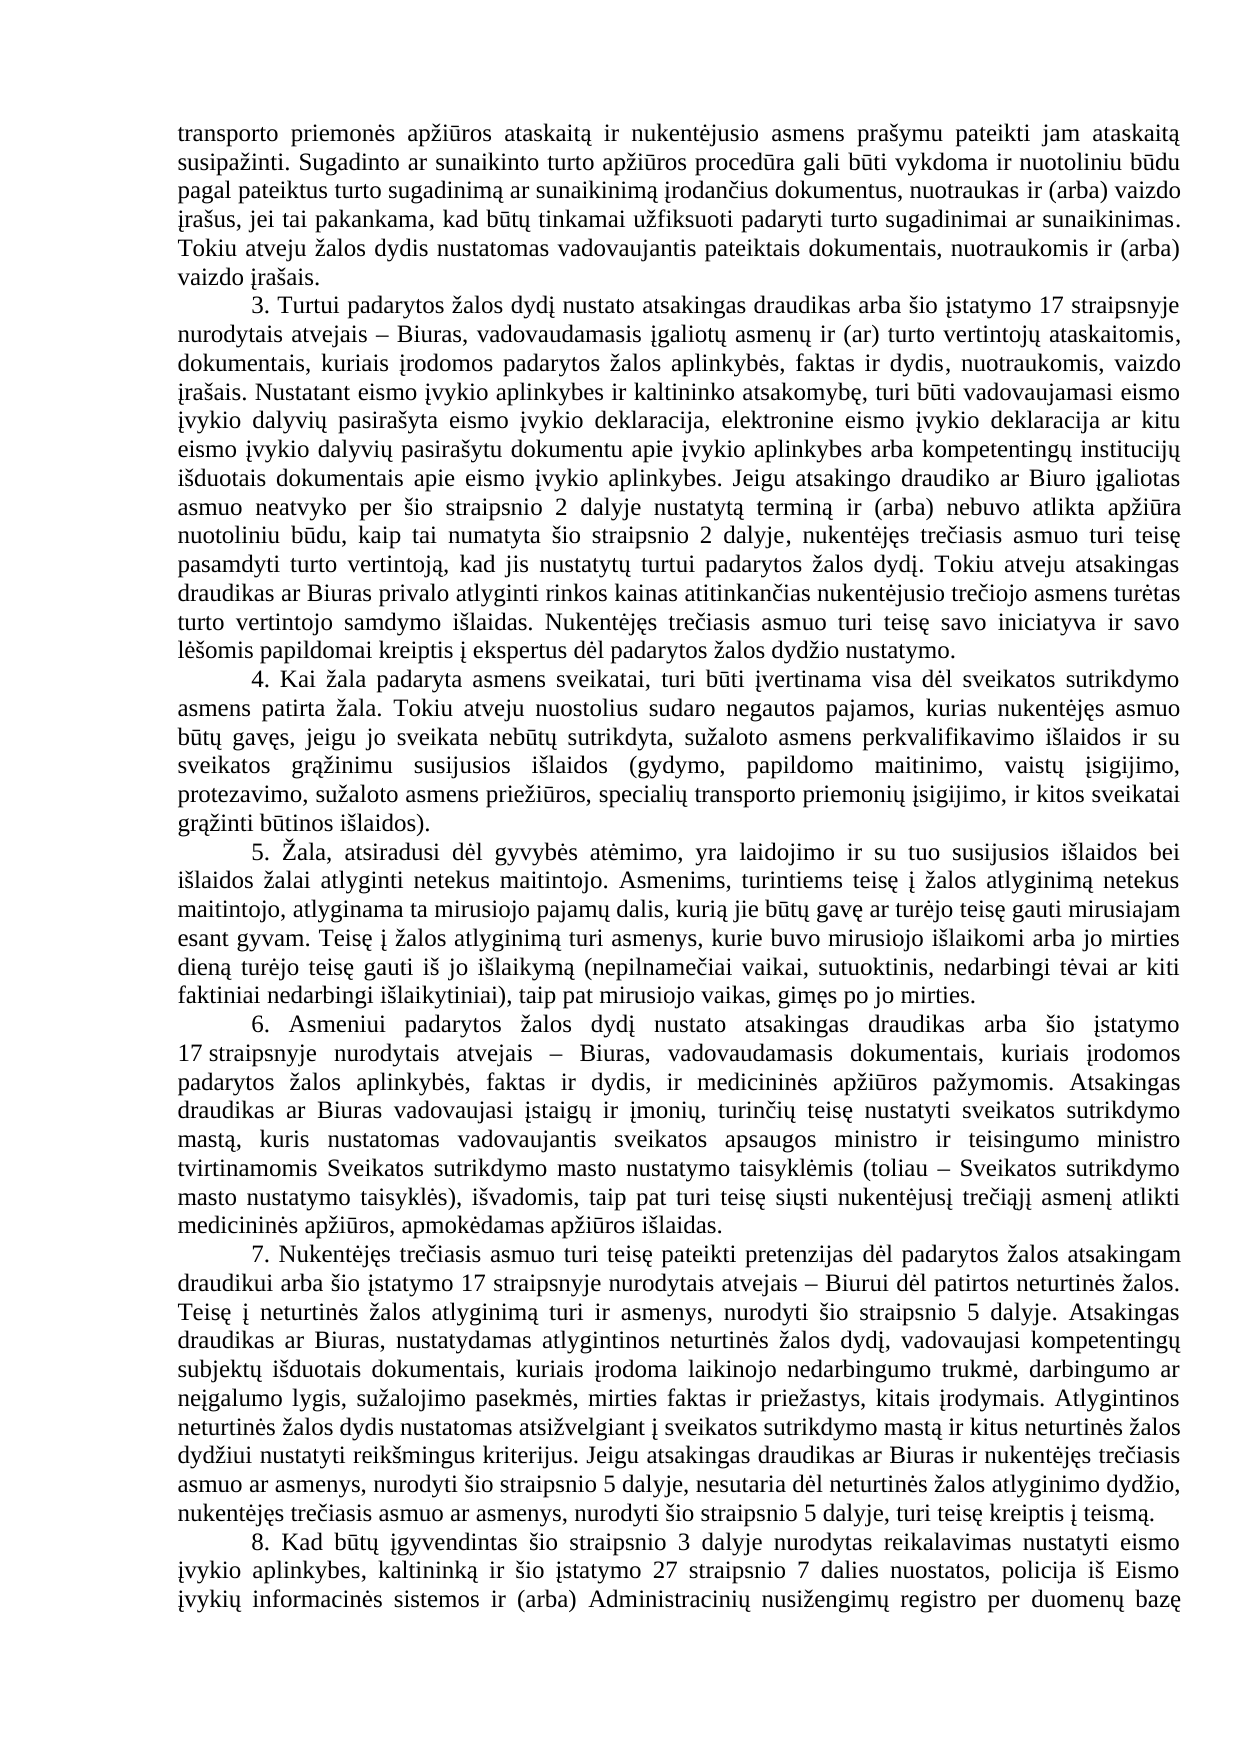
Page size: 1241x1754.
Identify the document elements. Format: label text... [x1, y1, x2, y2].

text 7. Nukentėjęs trečiasis asmuo turi teisę pateikti pretenzijas dėl padarytos žalos atsakingam draudikui arba šio įstatymo 17 straipsnyje nurodytais atvejais – Biurui dėl patirtos neturtinės žalos. Teisę į neturtinės žalos atlyginimą turi ir asmenys, nurodyti šio straipsnio 5 dalyje. Atsakingas draudikas ar Biuras, nustatydamas atlygintinos neturtinės žalos dydį, vadovaujasi kompetentingų subjektų išduotais dokumentais, kuriais įrodoma laikinojo nedarbingumo trukmė, darbingumo ar neįgalumo lygis, sužalojimo pasekmės, mirties faktas ir priežastys, kitais įrodymais. Atlygintinos neturtinės žalos dydis nustatomas atsižvelgiant į sveikatos sutrikdymo mastą ir kitus neturtinės žalos dydžiui nustatyti reikšmingus kriterijus. Jeigu atsakingas draudikas ar Biuras ir nukentėjęs trečiasis asmuo ar asmenys, nurodyti šio straipsnio 5 dalyje, nesutaria dėl neturtinės žalos atlyginimo dydžio, nukentėjęs trečiasis asmuo ar asmenys, nurodyti šio straipsnio 5 dalyje, turi teisę kreiptis į teismą. [177, 1239, 1181, 1527]
text 8. Kad būtų įgyvendintas šio straipsnio 3 dalyje nurodytas reikalavimas nustatyti eismo įvykio aplinkybes, kaltininką ir šio įstatymo 27 straipsnio 7 dalies nuostatos, policija iš Eismo įvykių informacinės sistemos ir (arba) Administracinių nusižengimų registro per duomenų bazę [177, 1527, 1181, 1613]
text transporto priemonės apžiūros ataskaitą ir nukentėjusio asmens prašymu pateikti jam ataskaitą susipažinti. Sugadinto ar sunaikinto turto apžiūros procedūra gali būti vykdoma ir nuotoliniu būdu pagal pateiktus turto sugadinimą ar sunaikinimą įrodančius dokumentus, nuotraukas ir (arba) vaizdo įrašus, jei tai pakankama, kad būtų tinkamai užfiksuoti padaryti turto sugadinimai ar sunaikinimas. Tokiu atveju žalos dydis nustatomas vadovaujantis pateiktais dokumentais, nuotraukomis ir (arba) vaizdo įrašais. [177, 118, 1181, 291]
text 4. Kai žala padaryta asmens sveikatai, turi būti įvertinama visa dėl sveikatos sutrikdymo asmens patirta žala. Tokiu atveju nuostolius sudaro negautos pajamos, kurias nukentėjęs asmuo būtų gavęs, jeigu jo sveikata nebūtų sutrikdyta, sužaloto asmens perkvalifikavimo išlaidos ir su sveikatos grąžinimu susijusios išlaidos (gydymo, papildomo maitinimo, vaistų įsigijimo, protezavimo, sužaloto asmens priežiūros, specialių transporto priemonių įsigijimo, ir kitos sveikatai grąžinti būtinos išlaidos). [177, 664, 1181, 837]
text 6. Asmeniui padarytos žalos dydį nustato atsakingas draudikas arba šio įstatymo 17 straipsnyje nurodytais atvejais – Biuras, vadovaudamasis dokumentais, kuriais įrodomos padarytos žalos aplinkybės, faktas ir dydis, ir medicininės apžiūros pažymomis. Atsakingas draudikas ar Biuras vadovaujasi įstaigų ir įmonių, turinčių teisę nustatyti sveikatos sutrikdymo mastą, kuris nustatomas vadovaujantis sveikatos apsaugos ministro ir teisingumo ministro tvirtinamomis Sveikatos sutrikdymo masto nustatymo taisyklėmis (toliau – Sveikatos sutrikdymo masto nustatymo taisyklės), išvadomis, taip pat turi teisę siųsti nukentėjusį trečiąjį asmenį atlikti medicininės apžiūros, apmokėdamas apžiūros išlaidas. [177, 1009, 1181, 1239]
text 5. Žala, atsiradusi dėl gyvybės atėmimo, yra laidojimo ir su tuo susijusios išlaidos bei išlaidos žalai atlyginti netekus maitintojo. Asmenims, turintiems teisę į žalos atlyginimą netekus maitintojo, atlyginama ta mirusiojo pajamų dalis, kurią jie būtų gavę ar turėjo teisę gauti mirusiajam esant gyvam. Teisę į žalos atlyginimą turi asmenys, kurie buvo mirusiojo išlaikomi arba jo mirties dieną turėjo teisę gauti iš jo išlaikymą (nepilnamečiai vaikai, sutuoktinis, nedarbingi tėvai ar kiti faktiniai nedarbingi išlaikytiniai), taip pat mirusiojo vaikas, gimęs po jo mirties. [177, 837, 1181, 1009]
text 3. Turtui padarytos žalos dydį nustato atsakingas draudikas arba šio įstatymo 17 straipsnyje nurodytais atvejais – Biuras, vadovaudamasis įgaliotų asmenų ir (ar) turto vertintojų ataskaitomis, dokumentais, kuriais įrodomos padarytos žalos aplinkybės, faktas ir dydis, nuotraukomis, vaizdo įrašais. Nustatant eismo įvykio aplinkybes ir kaltininko atsakomybę, turi būti vadovaujamasi eismo įvykio dalyvių pasirašyta eismo įvykio deklaracija, elektronine eismo įvykio deklaracija ar kitu eismo įvykio dalyvių pasirašytu dokumentu apie įvykio aplinkybes arba kompetentingų institucijų išduotais dokumentais apie eismo įvykio aplinkybes. Jeigu atsakingo draudiko ar Biuro įgaliotas asmuo neatvyko per šio straipsnio 2 dalyje nustatytą terminą ir (arba) nebuvo atlikta apžiūra nuotoliniu būdu, kaip tai numatyta šio straipsnio 2 dalyje, nukentėjęs trečiasis asmuo turi teisę pasamdyti turto vertintoją, kad jis nustatytų turtui padarytos žalos dydį. Tokiu atveju atsakingas draudikas ar Biuras privalo atlyginti rinkos kainas atitinkančias nukentėjusio trečiojo asmens turėtas turto vertintojo samdymo išlaidas. Nukentėjęs trečiasis asmuo turi teisę savo iniciatyva ir savo lėšomis papildomai kreiptis į ekspertus dėl padarytos žalos dydžio nustatymo. [177, 291, 1181, 664]
